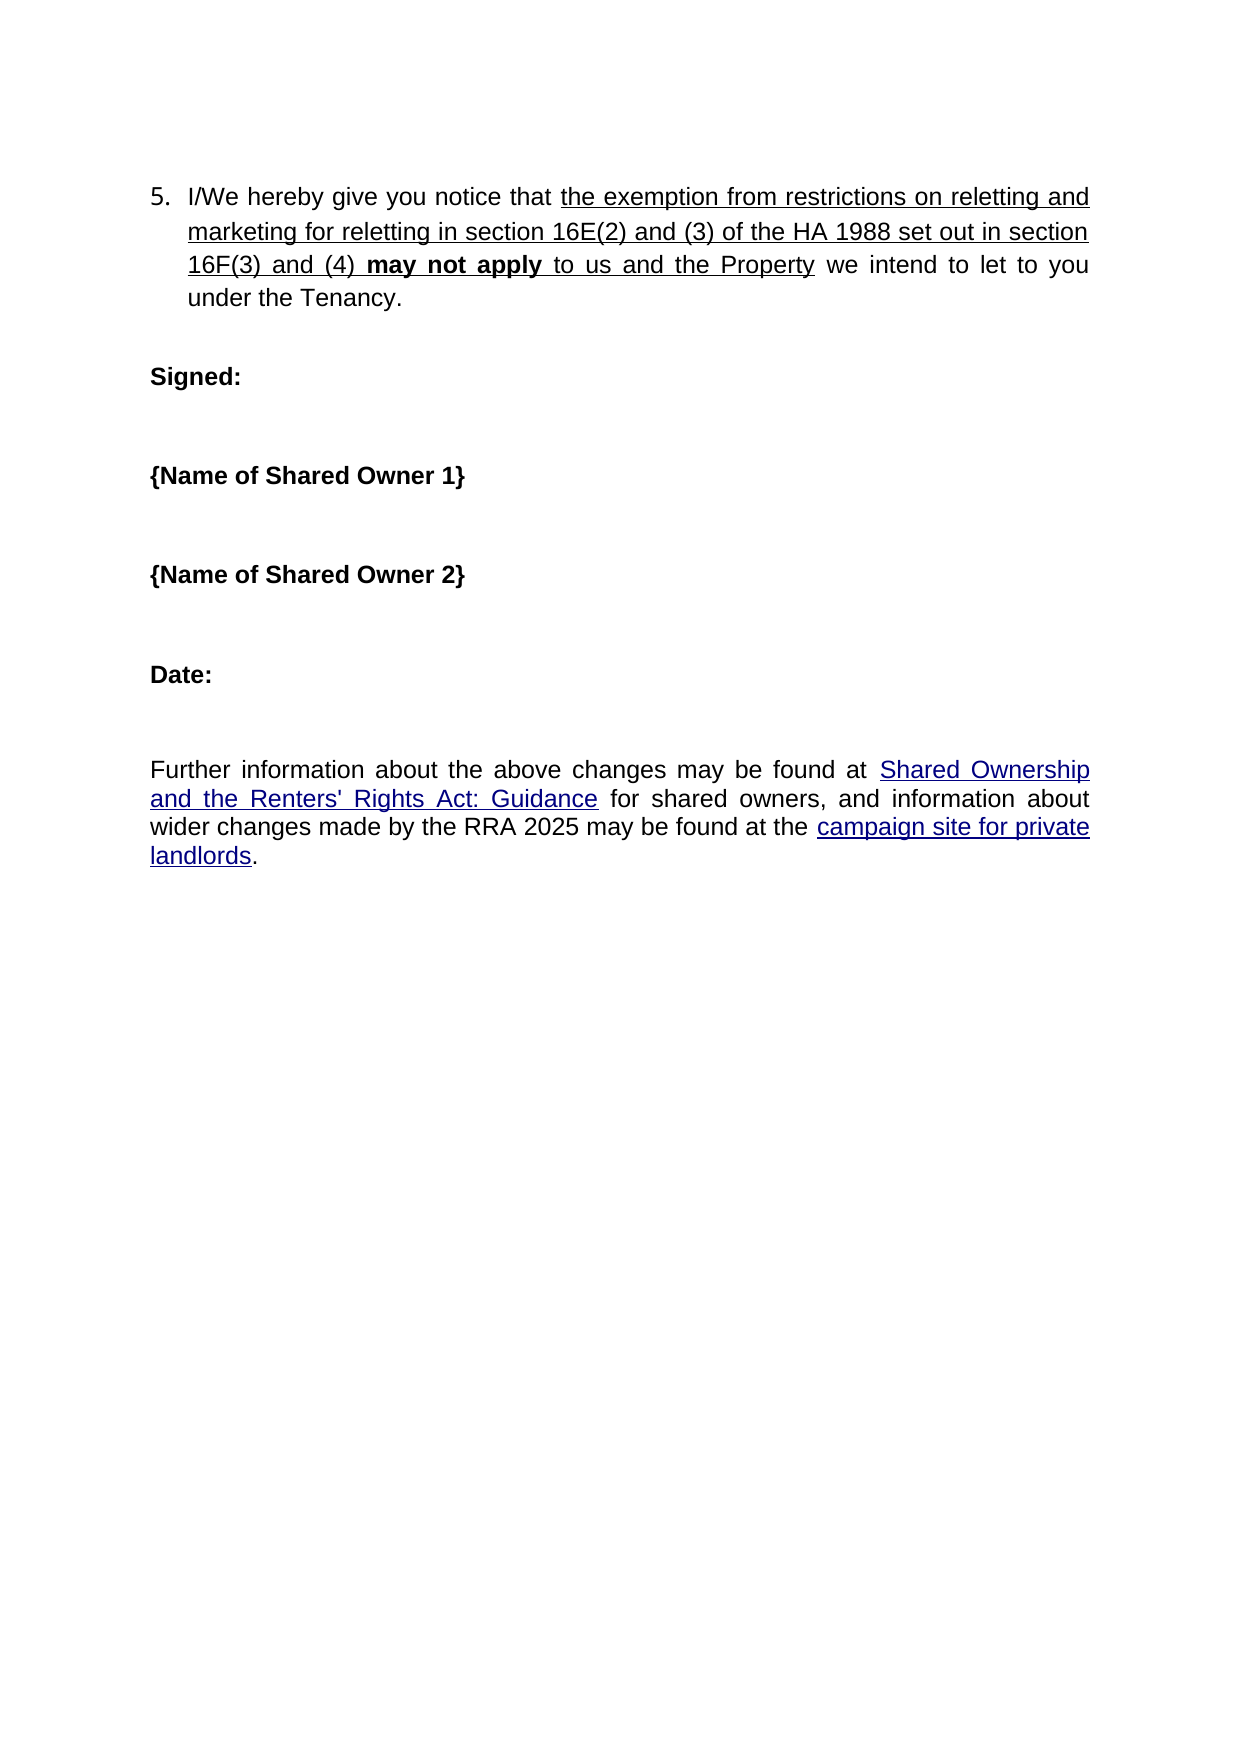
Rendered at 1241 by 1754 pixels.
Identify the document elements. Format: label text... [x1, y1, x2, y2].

text {Name of Shared Owner 2} [150, 560, 1090, 589]
text Signed: [150, 362, 1090, 390]
text Further information about the above changes may be found at Shared Ownership and the Renters' Rights Act: Guidance for shared owners, and information about wider changes made by the RRA 2025 may be found at the campaign site for private landlords. [150, 755, 1090, 870]
list I/We hereby give you notice that the exemption from restrictions on reletting and marketing for reletting in section 16E(2) and (3) of the HA 1988 set out in section 16F(3) and (4) may not apply to us and the Property we intend to let to you under the Tenancy. [150, 179, 1090, 312]
text {Name of Shared Owner 1} [150, 461, 1090, 490]
text Date: [150, 660, 1090, 688]
